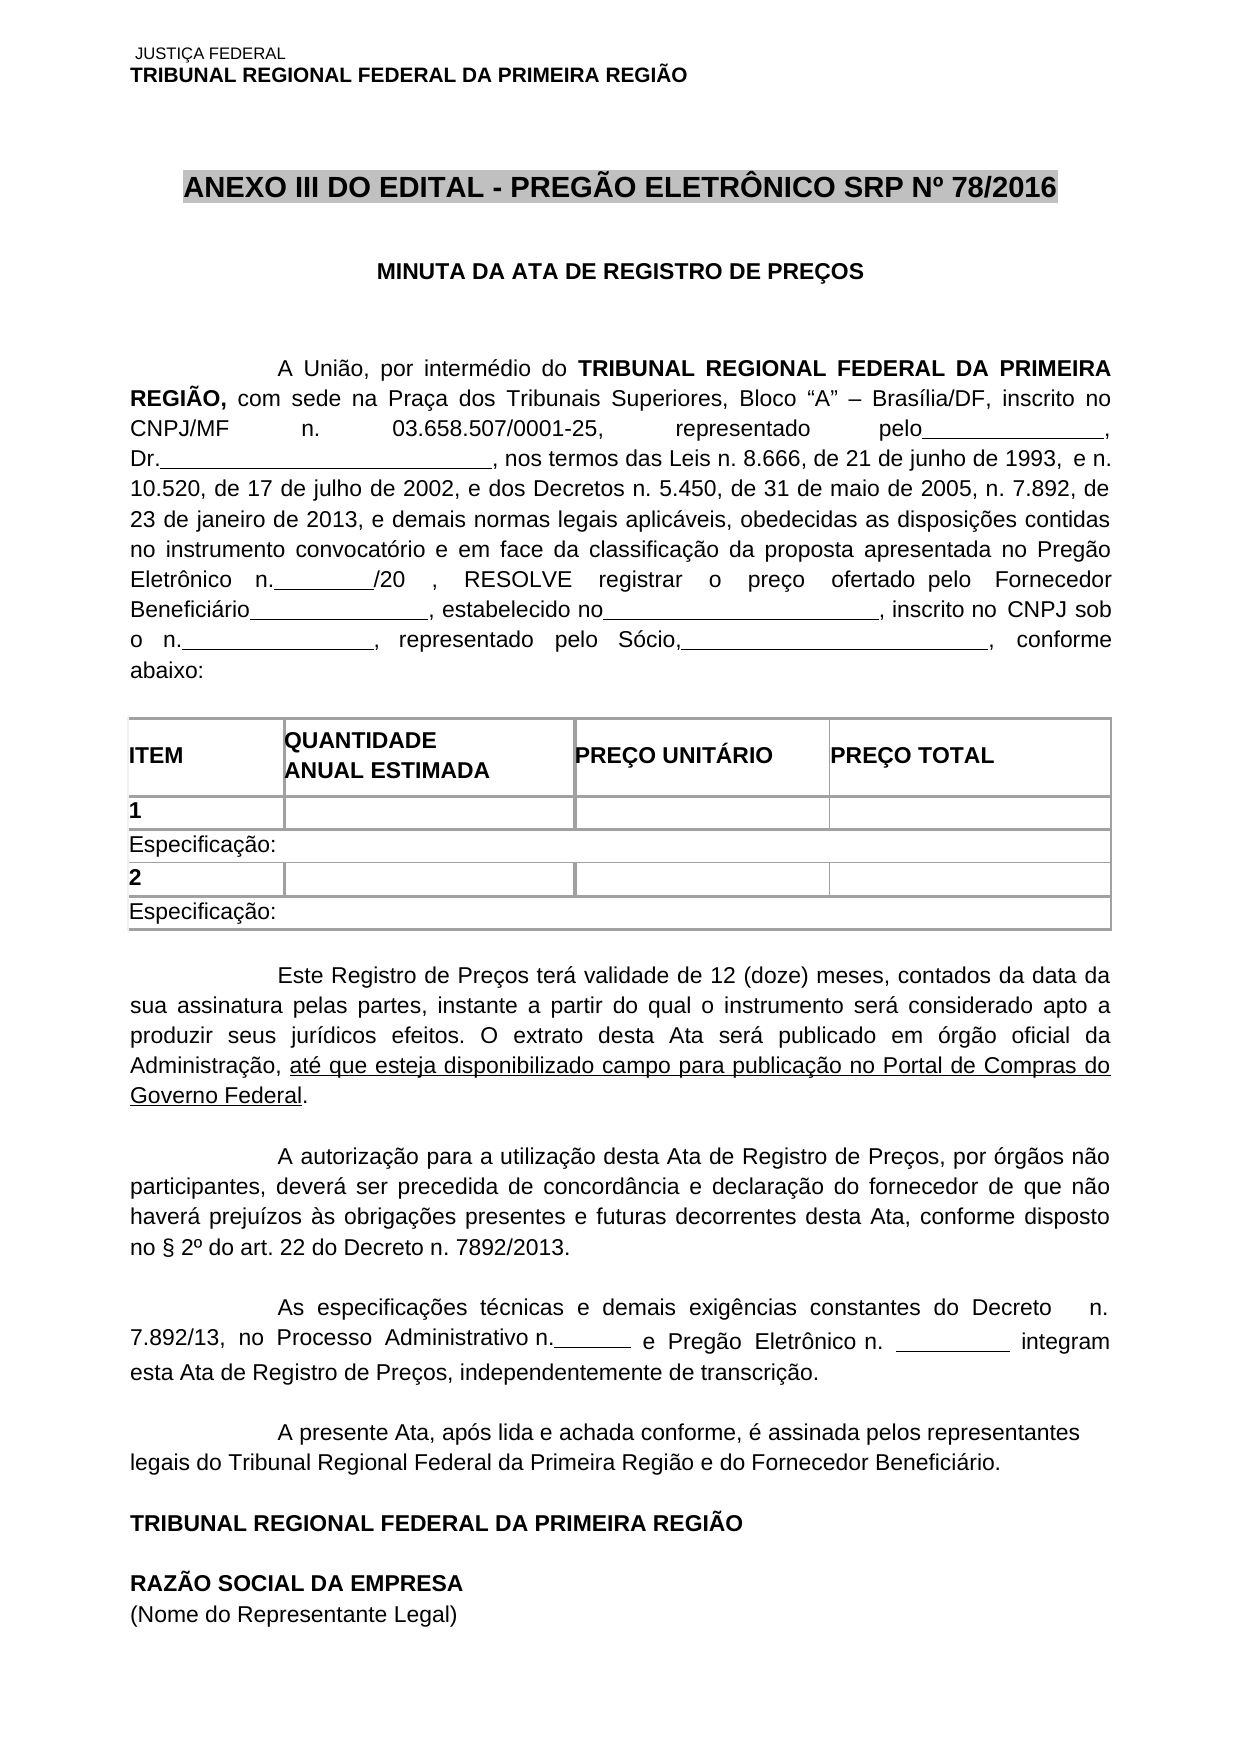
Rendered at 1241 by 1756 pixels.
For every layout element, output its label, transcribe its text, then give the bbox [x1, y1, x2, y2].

text MINUTA DA ATA DE REGISTRO DE PREÇOS [149, 258, 1092, 284]
text e Pregão Eletrônico n. [642, 1328, 1010, 1354]
text A autorização para a utilização desta Ata de Registro de Preços, por órgãos não participantes, deverá ser precedida de concordância e declaração do fornecedor de que não haverá prejuízos às obrigações presentes e futuras decorrentes desta Ata, conforme disposto no § 2º do art. 22 do Decreto n. 7892/2013. [130, 1143, 1111, 1260]
subtitle ANEXO III DO EDITAL - PREGÃO ELETRÔNICO SRP Nº 78/2016 [149, 169, 1092, 203]
text 7.892/13, no Processo Administrativo n. [130, 1324, 631, 1351]
table_cell [286, 863, 573, 895]
text A presente Ata, após lida e achada conforme, é assinada pelos representantes legais do Tribunal Regional Federal da Primeira Região e do Fornecedor Beneficiário. [130, 1419, 1124, 1476]
text integram [1021, 1328, 1124, 1354]
table_cell [577, 798, 829, 828]
table_header ITEM [129, 720, 283, 795]
text Este Registro de Preços terá validade de 12 (doze) meses, contados da data da sua assinatura pelas partes, instante a partir do qual o instrumento será considerado apto a produzir seus jurídicos efeitos. O extrato desta Ata será publicado em órgão oficial da Administração, até que esteja disponibilizado campo para publicação no Portal de Compras do Governo Federal. [130, 962, 1111, 1109]
table_cell [286, 798, 573, 828]
text esta Ata de Registro de Preços, independentemente de transcrição. [130, 1358, 1124, 1385]
table_cell 2 [129, 863, 283, 895]
text (Nome do Representante Legal) [130, 1604, 1124, 1627]
table_cell Especificação: [129, 898, 1110, 928]
table_header PREÇO TOTAL [830, 720, 1110, 795]
text TRIBUNAL REGIONAL FEDERAL DA PRIMEIRA REGIÃO RAZÃO SOCIAL DA EMPRESA [130, 1483, 746, 1604]
table_cell 1 [129, 798, 283, 828]
table_cell [830, 798, 1110, 828]
table_header PREÇO UNITÁRIO [577, 720, 829, 795]
table_header QUANTIDADE ANUAL ESTIMADA [286, 720, 573, 795]
table_cell [577, 863, 829, 895]
text As especificações técnicas e demais exigências constantes do Decreto n. [277, 1294, 1124, 1320]
table_cell Especificação: [129, 831, 1110, 862]
table_cell [830, 863, 1110, 895]
text A União, por intermédio do TRIBUNAL REGIONAL FEDERAL DA PRIMEIRA REGIÃO, com sede na Praça dos Tribunais Superiores, Bloco “A” – Brasília/DF, inscrito no CNPJ/MF n. 03.658.507/0001-25, representado pelo , Dr. , nos termos das Leis n. 8.666, de 21 de junho de 1993, e n. 10.520, de 17 de julho de 2002, e dos Decretos n. 5.450, de 31 de maio de 2005, n. 7.892, de 23 de janeiro de 2013, e demais normas legais aplicáveis, obedecidas as disposições contidas no instrumento convocatório e em face da classificação da proposta apresentada no Pregão Eletrônico n. /20 , RESOLVE registrar o preço ofertado pelo Fornecedor Beneficiário , estabelecido no , inscrito no CNPJ sob o n. , representado pelo Sócio, , conforme abaixo: [130, 354, 1112, 683]
